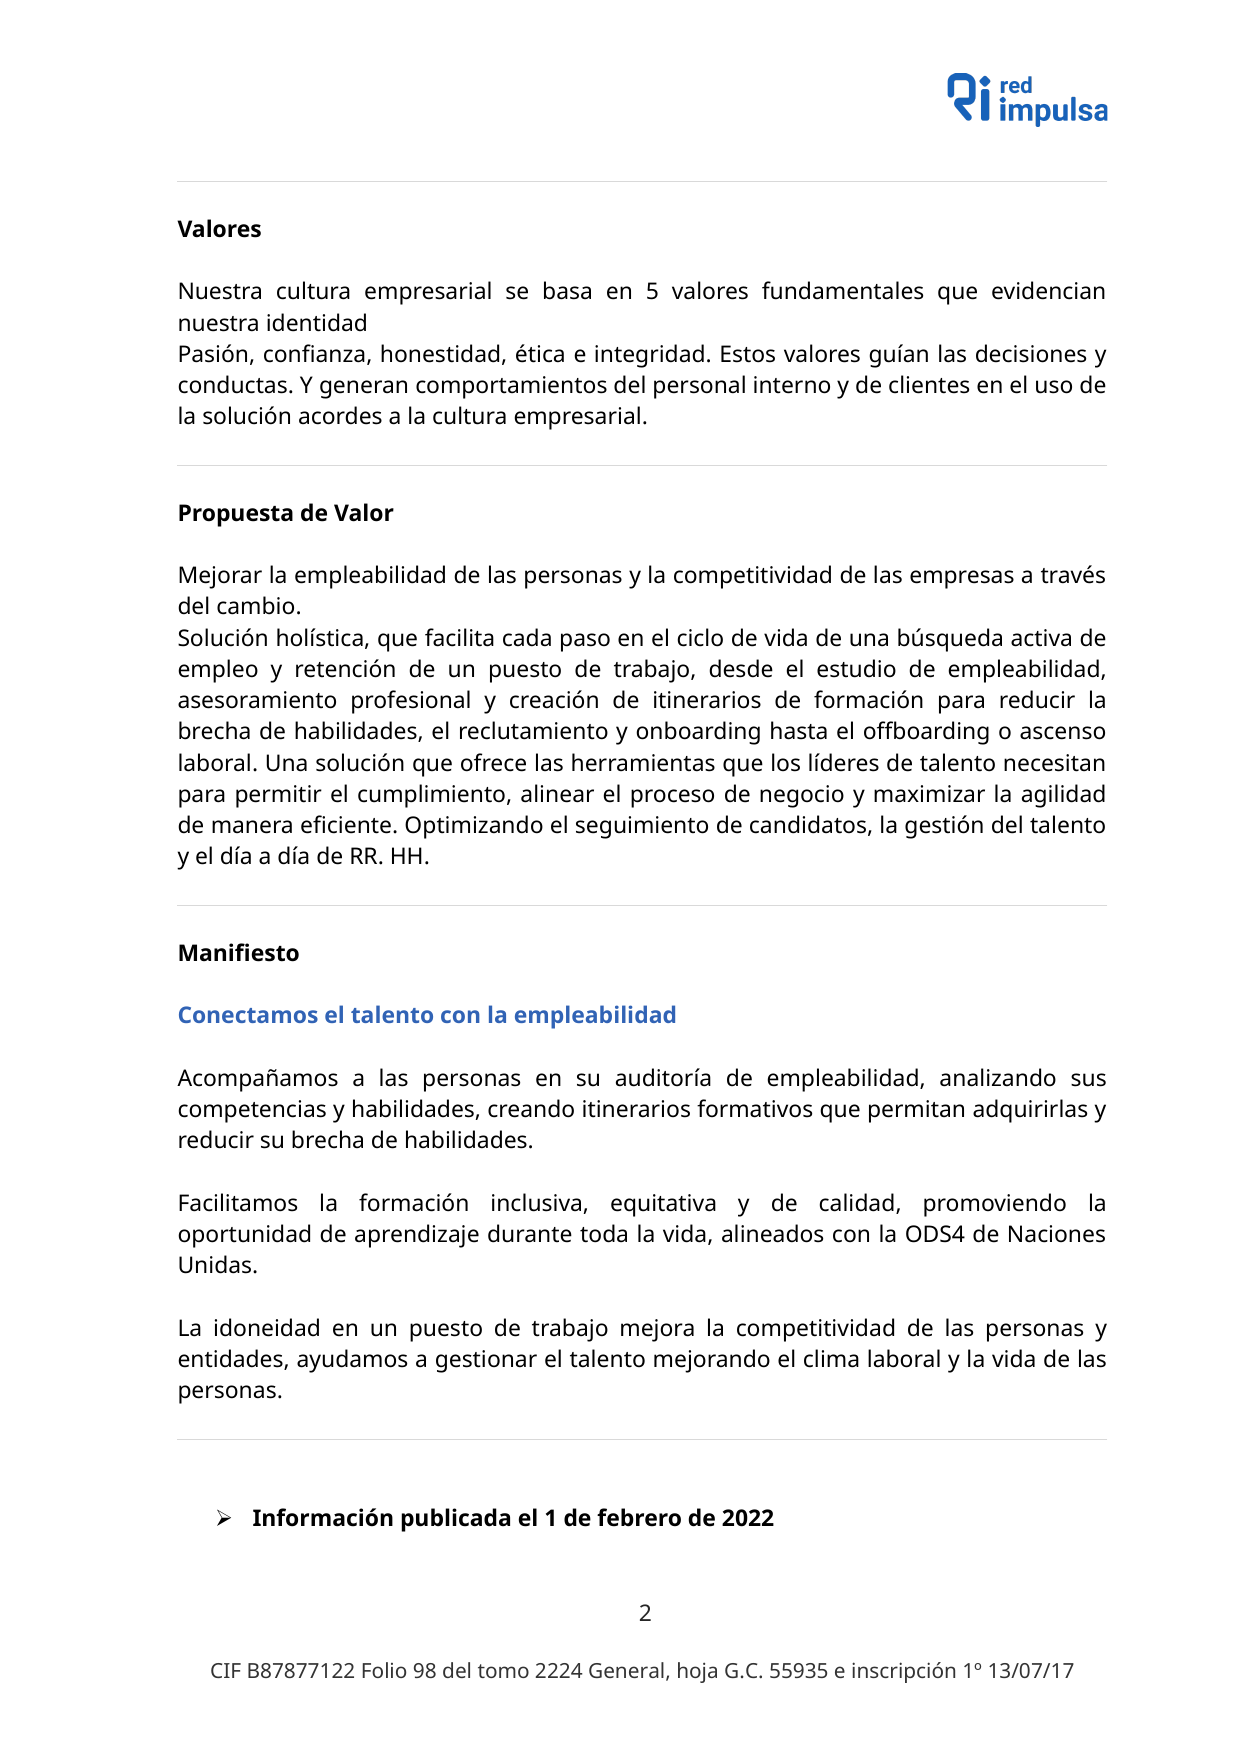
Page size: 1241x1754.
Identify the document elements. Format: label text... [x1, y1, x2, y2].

text Facilitamos la formación inclusiva, equitativa y de calidad, promoviendo la oportunidad de aprendizaje durante toda la vida, alineados con la ODS4 de Naciones Unidas. [177, 1187, 1107, 1280]
text Manifiesto [177, 937, 1107, 968]
text La idoneidad en un puesto de trabajo mejora la competitividad de las personas y entidades, ayudamos a gestionar el talento mejorando el clima laboral y la vida de las personas. [177, 1312, 1107, 1405]
text Conectamos el talento con la empleabilidad [177, 999, 1107, 1030]
list Información publicada el 1 de febrero de 2022 [215, 1502, 1107, 1533]
text Solución holística, que facilita cada paso en el ciclo de vida de una búsqueda activa de empleo y retención de un puesto de trabajo, desde el estudio de empleabilidad, asesoramiento profesional y creación de itinerarios de formación para reducir la brecha de habilidades, el reclutamiento y onboarding hasta el offboarding o ascenso laboral. Una solución que ofrece las herramientas que los líderes de talento necesitan para permitir el cumplimiento, alinear el proceso de negocio y maximizar la agilidad de manera eficiente. Optimizando el seguimiento de candidatos, la gestión del talento y el día a día de RR. HH. [177, 622, 1107, 872]
text Nuestra cultura empresarial se basa en 5 valores fundamentales que evidencian nuestra identidad [177, 275, 1107, 338]
text Valores [177, 213, 1107, 244]
text Acompañamos a las personas en su auditoría de empleabilidad, analizando sus competencias y habilidades, creando itinerarios formativos que permitan adquirirlas y reducir su brecha de habilidades. [177, 1062, 1107, 1155]
text Mejorar la empleabilidad de las personas y la competitividad de las empresas a través del cambio. [177, 559, 1107, 622]
text Pasión, confianza, honestidad, ética e integridad. Estos valores guían las decisiones y conductas. Y generan comportamientos del personal interno y de clientes en el uso de la solución acordes a la cultura empresarial. [177, 338, 1107, 431]
text Propuesta de Valor [177, 497, 1107, 528]
